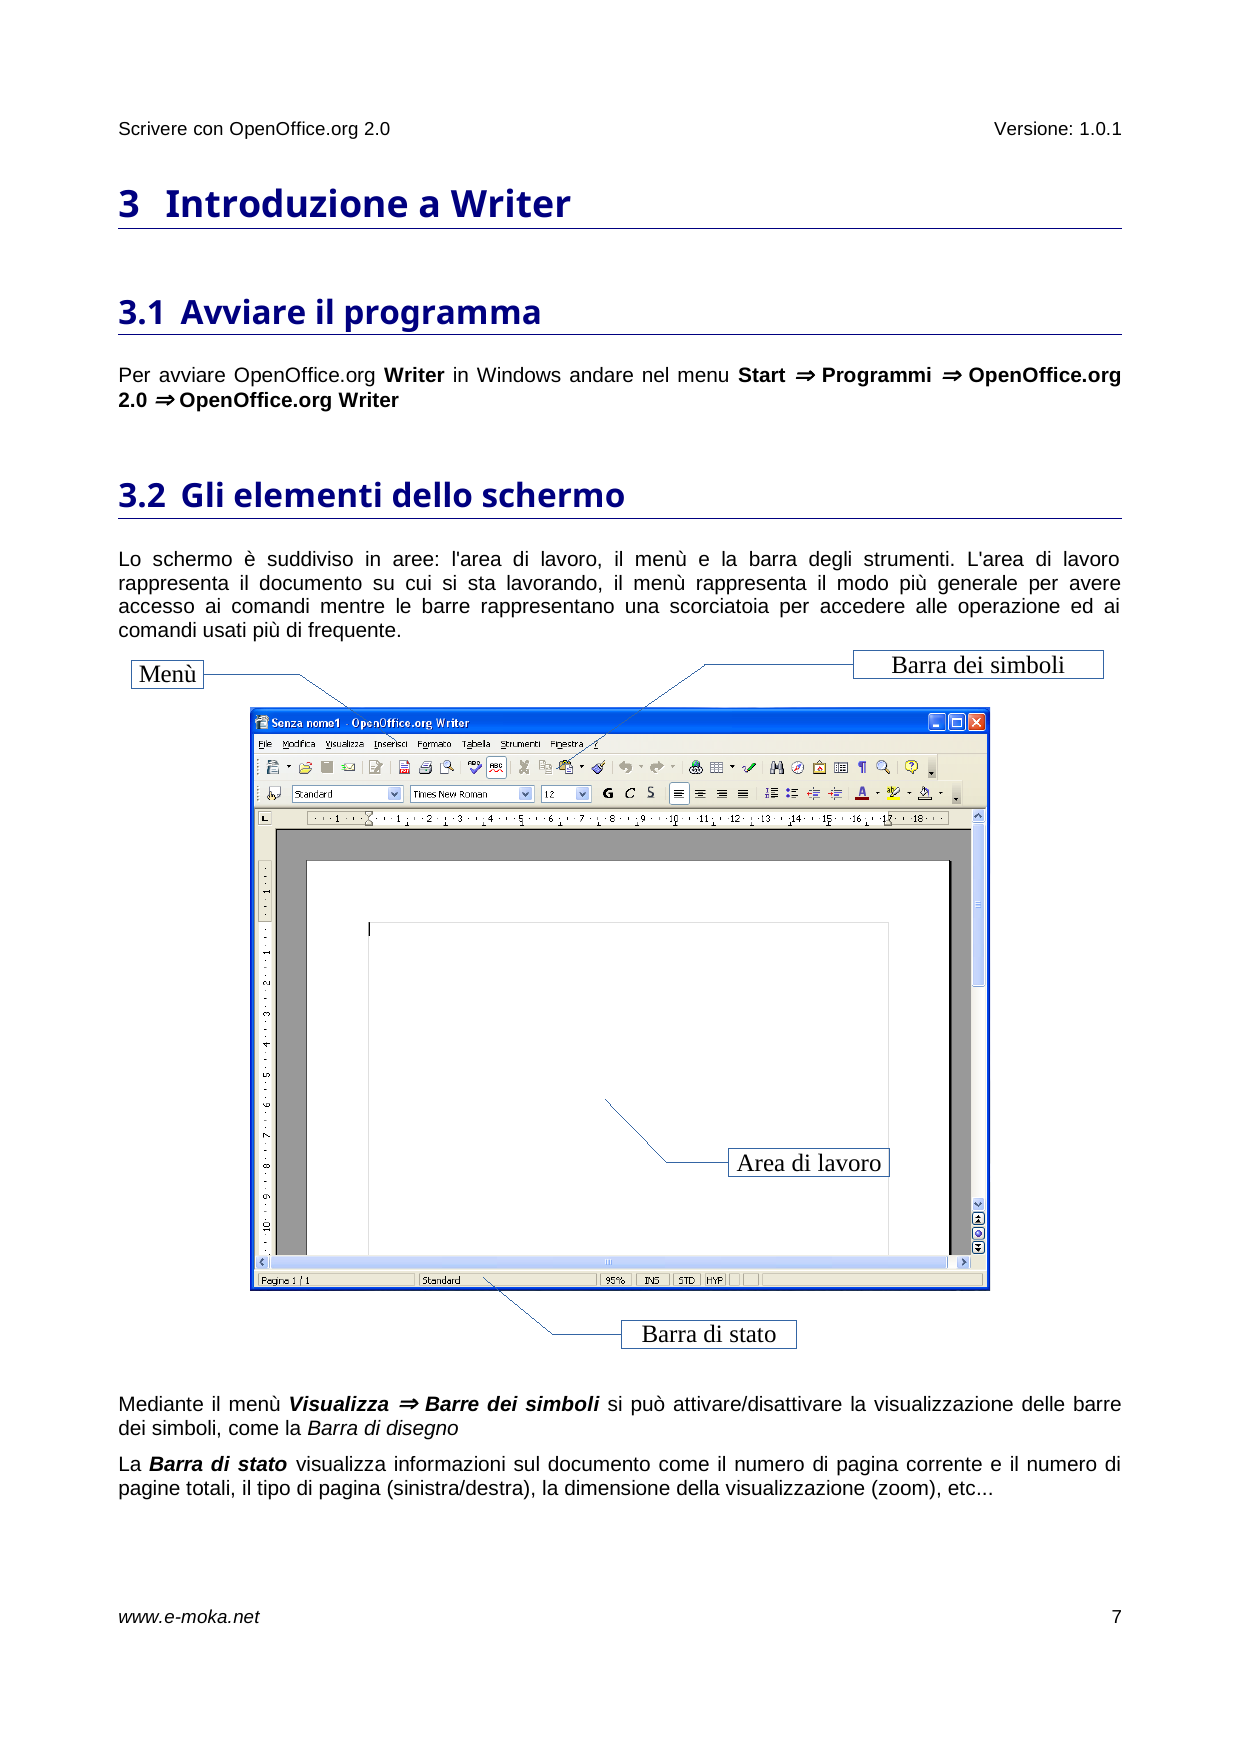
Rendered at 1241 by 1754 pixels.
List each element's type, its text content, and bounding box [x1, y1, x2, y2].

text Per avviare OpenOffice.org Writer in Windows andare nel menu Start  Programmi  OpenOffice.org 2.0  OpenOffice.org Writer [118, 364, 1122, 413]
picture [250, 707, 991, 1291]
subtitle Introduzione a Writer [118, 177, 1122, 228]
text Lo schermo è suddiviso in aree: l'area di lavoro, il menù e la barra degli strumenti. L'area di lavoro rappresenta il documento su cui si sta lavorando, il menù rappresenta il modo più generale per avere accesso ai comandi mentre le barre rappresentano una scorciatoia per accedere alle operazione ed ai comandi usati più di frequente. [118, 547, 1122, 642]
text La Barra di stato visualizza informazioni sul documento come il numero di pagina corrente e il numero di pagine totali, il tipo di pagina (sinistra/destra), la dimensione della visualizzazione (zoom), etc... [118, 1453, 1122, 1500]
text Mediante il menù Visualizza  Barre dei simboli si può attivare/disattivare la visualizzazione delle barre dei simboli, come la Barra di disegno [118, 1392, 1122, 1440]
subtitle Avviare il programma [118, 288, 1122, 334]
subtitle Gli elementi dello schermo [118, 472, 1122, 518]
